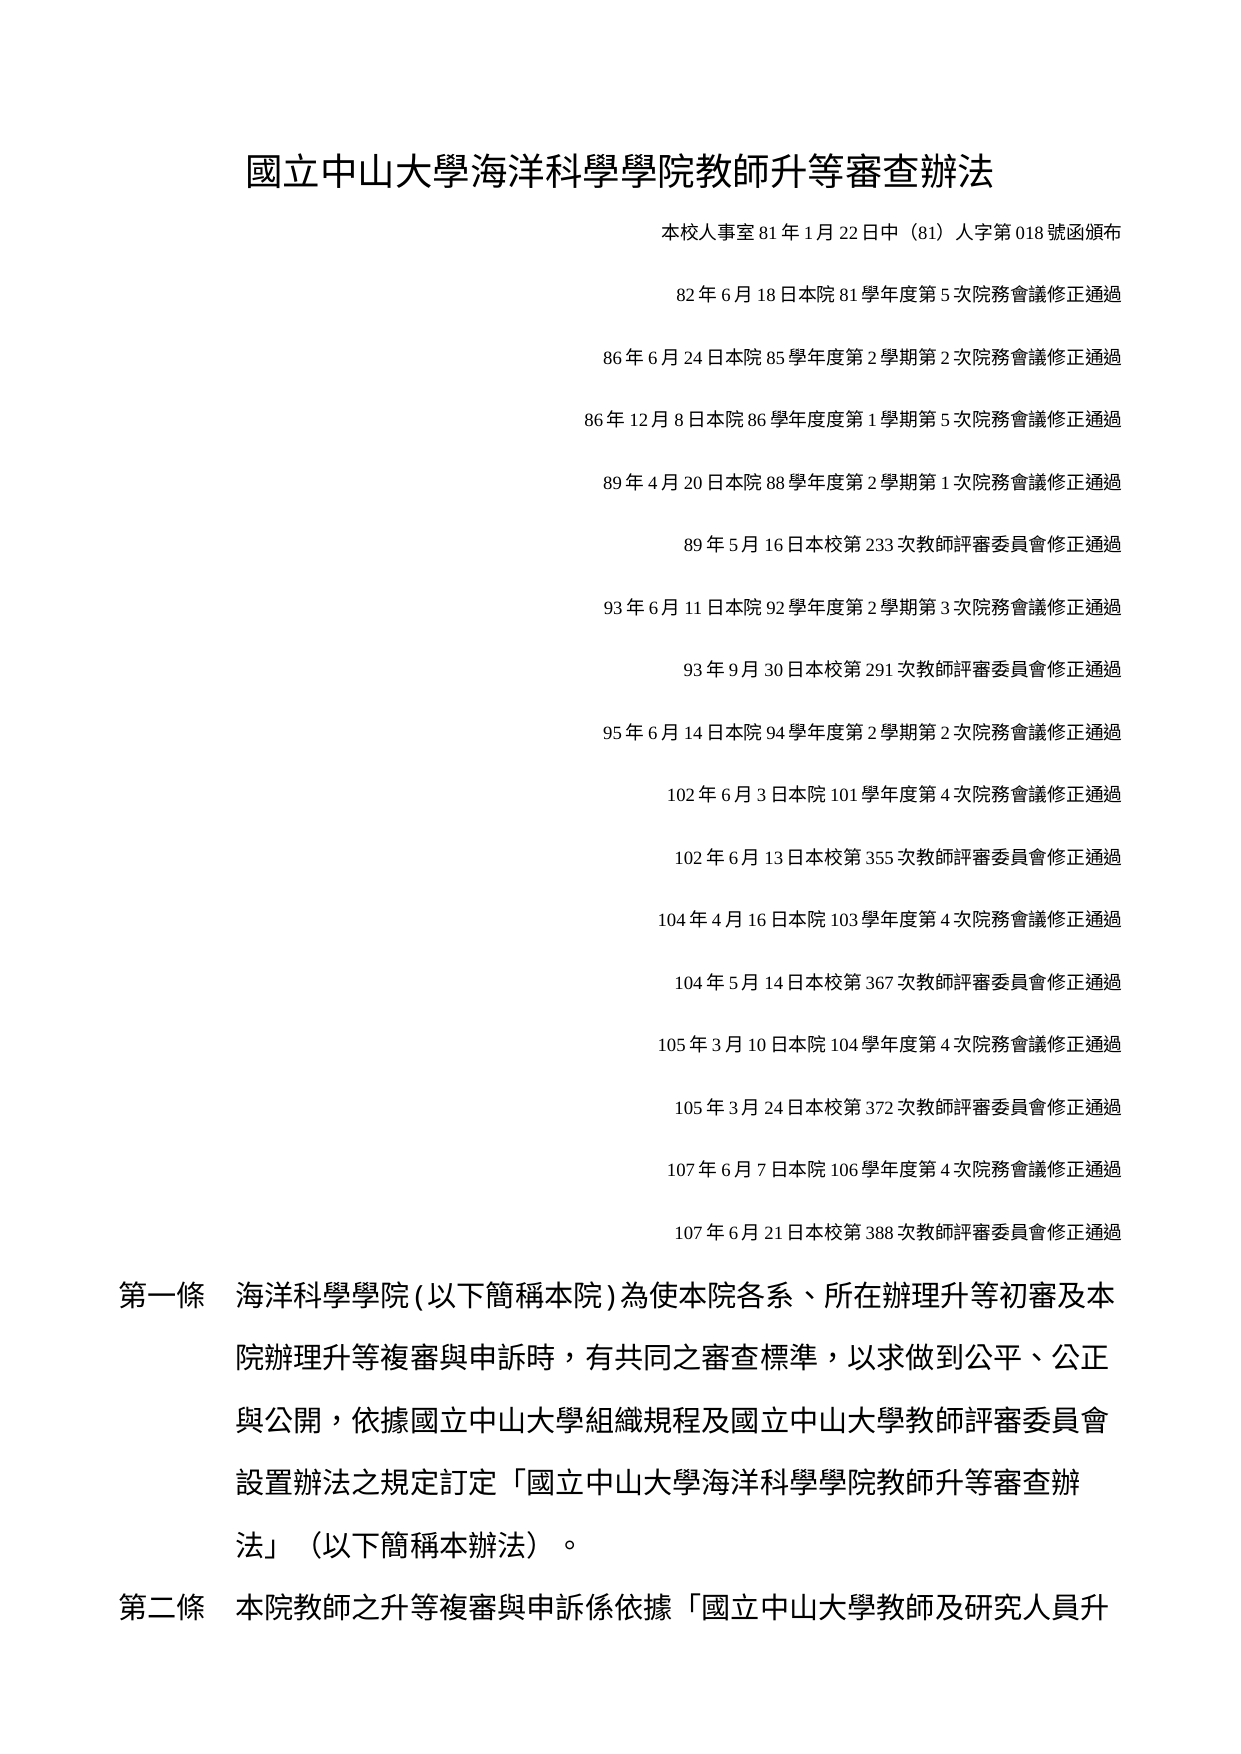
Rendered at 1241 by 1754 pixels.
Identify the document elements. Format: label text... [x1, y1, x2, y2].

text 本校人事室81年1月22日中（81）人字第018號函頒布 [118, 189, 1122, 252]
text 102年6月3日本院101學年度第4次院務會議修正通過 [118, 752, 1122, 814]
text 86年6月24日本院85學年度第2學期第2次院務會議修正通過 [118, 314, 1122, 377]
text 89年5月16日本校第233次教師評審委員會修正通過 [118, 502, 1122, 564]
text 104年4月16日本院103學年度第4次院務會議修正通過 [118, 877, 1122, 939]
text 第一條 海洋科學學院(以下簡稱本院)為使本院各系、所在辦理升等初審及本院辦理升等複審與申訴時，有共同之審查標準，以求做到公平、公正與公開，依據國立中山大學組織規程及國立中山大學教師評審委員會設置辦法之規定訂定「國立中山大學海洋科學學院教師升等審查辦法」（以下簡稱本辦法）。 [118, 1252, 1122, 1564]
text 102年6月13日本校第355次教師評審委員會修正通過 [118, 814, 1122, 877]
text 95年6月14日本院94學年度第2學期第2次院務會議修正通過 [118, 689, 1122, 752]
text 89年4月20日本院88學年度第2學期第1次院務會議修正通過 [118, 439, 1122, 502]
text 86年12月8日本院86學年度度第1學期第5次院務會議修正通過 [118, 377, 1122, 439]
text 107年6月7日本院106學年度第4次院務會議修正通過 [118, 1127, 1122, 1189]
text 105年3月10日本院104學年度第4次院務會議修正通過 [118, 1002, 1122, 1064]
text 105年3月24日本校第372次教師評審委員會修正通過 [118, 1064, 1122, 1127]
text 107年6月21日本校第388次教師評審委員會修正通過 [118, 1189, 1122, 1252]
text 82年6月18日本院81學年度第5次院務會議修正通過 [118, 252, 1122, 314]
text 93年6月11日本院92學年度第2學期第3次院務會議修正通過 [118, 564, 1122, 627]
text 104年5月14日本校第367次教師評審委員會修正通過 [118, 939, 1122, 1002]
text 國立中山大學海洋科學學院教師升等審查辦法 [118, 127, 1122, 189]
text 第二條 本院教師之升等複審與申訴係依據「國立中山大學教師及研究人員升 [118, 1564, 1122, 1627]
text 93年9月30日本校第291次教師評審委員會修正通過 [118, 627, 1122, 689]
